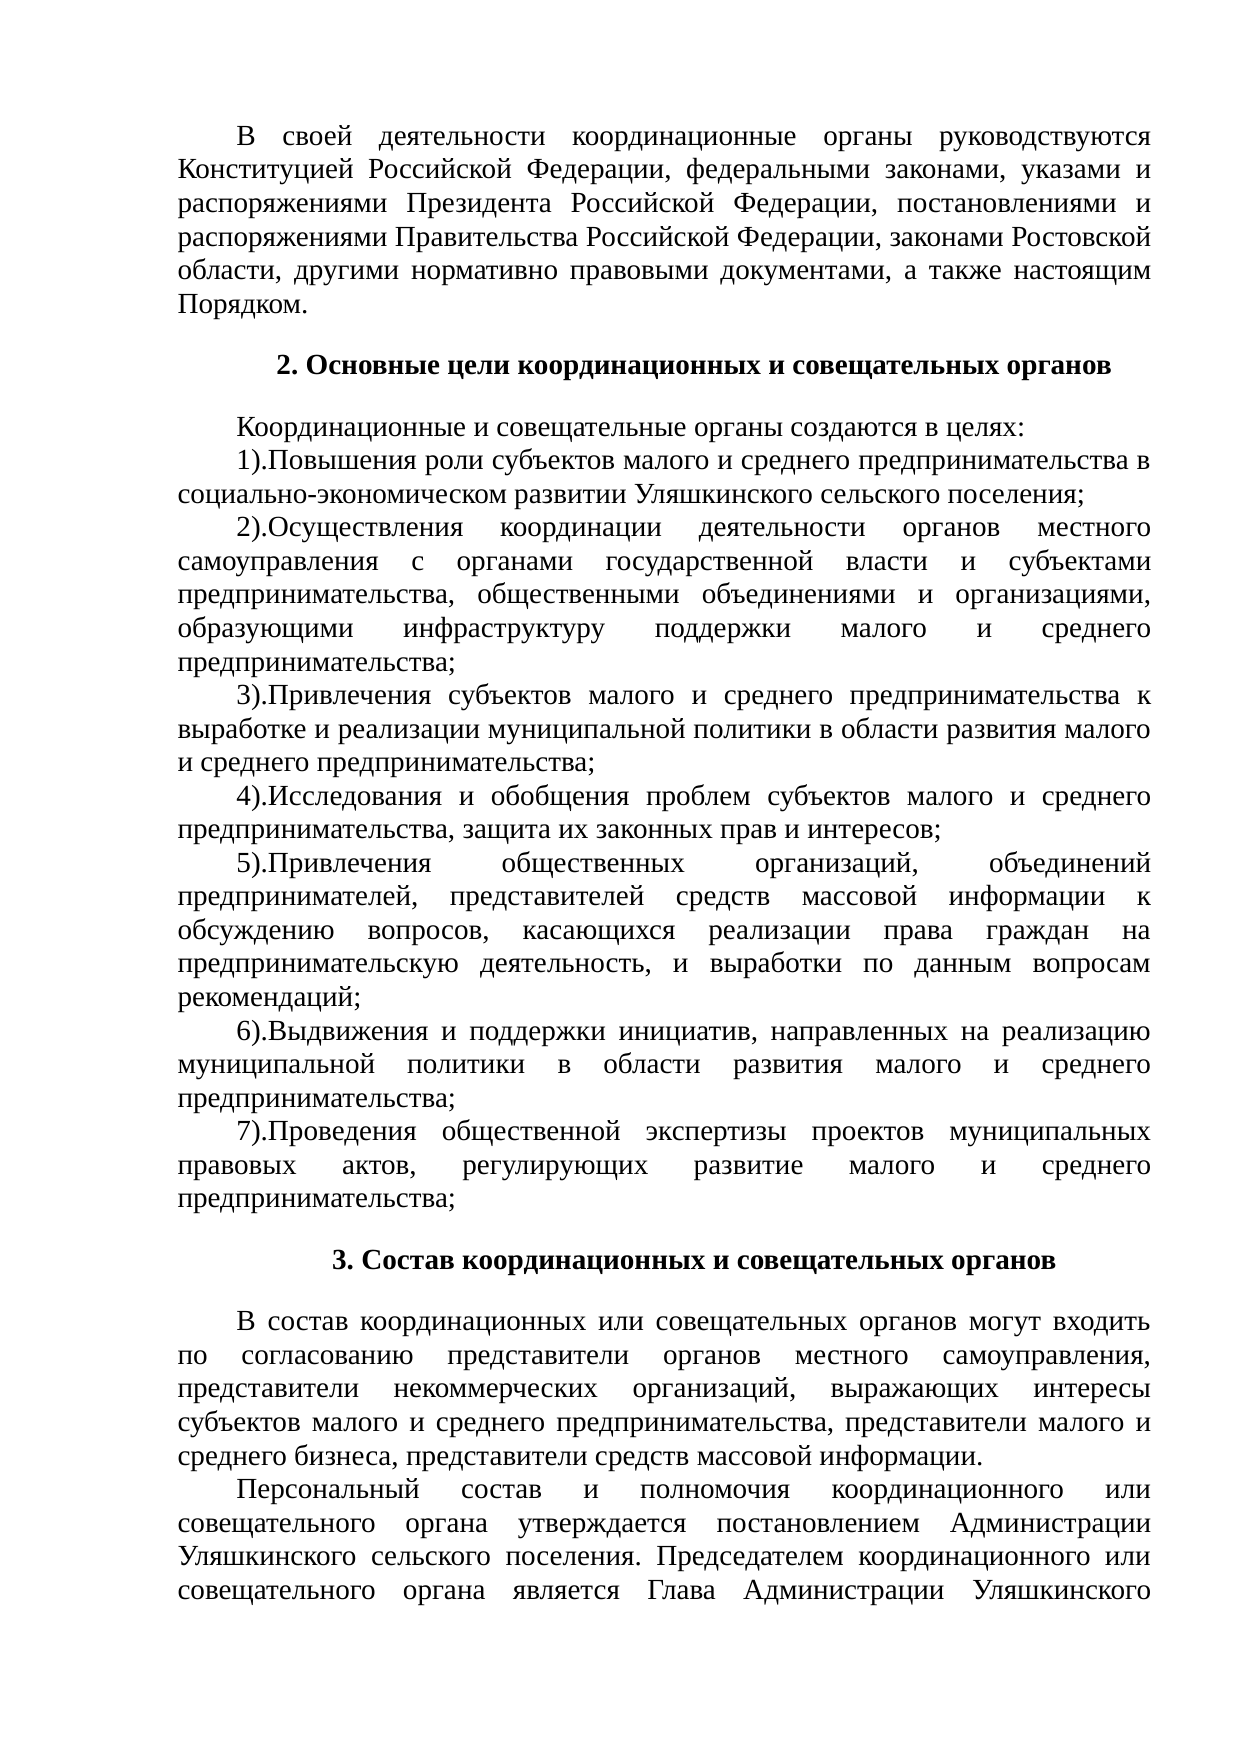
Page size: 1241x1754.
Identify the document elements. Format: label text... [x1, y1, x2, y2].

text 2).Осуществления координации деятельности органов местного самоуправления с органами государственной власти и субъектами предпринимательства, общественными объединениями и организациями, образующими инфраструктуру поддержки малого и среднего предпринимательства; [177, 509, 1152, 677]
text 3. Состав координационных и совещательных органов [177, 1242, 1152, 1276]
text 2. Основные цели координационных и совещательных органов [177, 347, 1152, 381]
text Координационные и совещательные органы создаются в целях: [177, 409, 1152, 442]
text 5).Привлечения общественных организаций, объединений предпринимателей, представителей средств массовой информации к обсуждению вопросов, касающихся реализации права граждан на предпринимательскую деятельность, и выработки по данным вопросам рекомендаций; [177, 845, 1152, 1013]
text 6).Выдвижения и поддержки инициатив, направленных на реализацию муниципальной политики в области развития малого и среднего предпринимательства; [177, 1013, 1152, 1113]
text 4).Исследования и обобщения проблем субъектов малого и среднего предпринимательства, защита их законных прав и интересов; [177, 778, 1152, 845]
text Персональный состав и полномочия координационного или совещательного органа утверждается постановлением Администрации Уляшкинского сельского поселения. Председателем координационного или совещательного органа является Глава Администрации Уляшкинского [177, 1471, 1152, 1605]
text В состав координационных или совещательных органов могут входить по согласованию представители органов местного самоуправления, представители некоммерческих организаций, выражающих интересы субъектов малого и среднего предпринимательства, представители малого и среднего бизнеса, представители средств массовой информации. [177, 1303, 1152, 1471]
text 3).Привлечения субъектов малого и среднего предпринимательства к выработке и реализации муниципальной политики в области развития малого и среднего предпринимательства; [177, 677, 1152, 778]
text В своей деятельности координационные органы руководствуются Конституцией Российской Федерации, федеральными законами, указами и распоряжениями Президента Российской Федерации, постановлениями и распоряжениями Правительства Российской Федерации, законами Ростовской области, другими нормативно правовыми документами, а также настоящим Порядком. [177, 118, 1152, 319]
text 1).Повышения роли субъектов малого и среднего предпринимательства в социально-экономическом развитии Уляшкинского сельского поселения; [177, 442, 1152, 509]
text 7).Проведения общественной экспертизы проектов муниципальных правовых актов, регулирующих развитие малого и среднего предпринимательства; [177, 1113, 1152, 1214]
